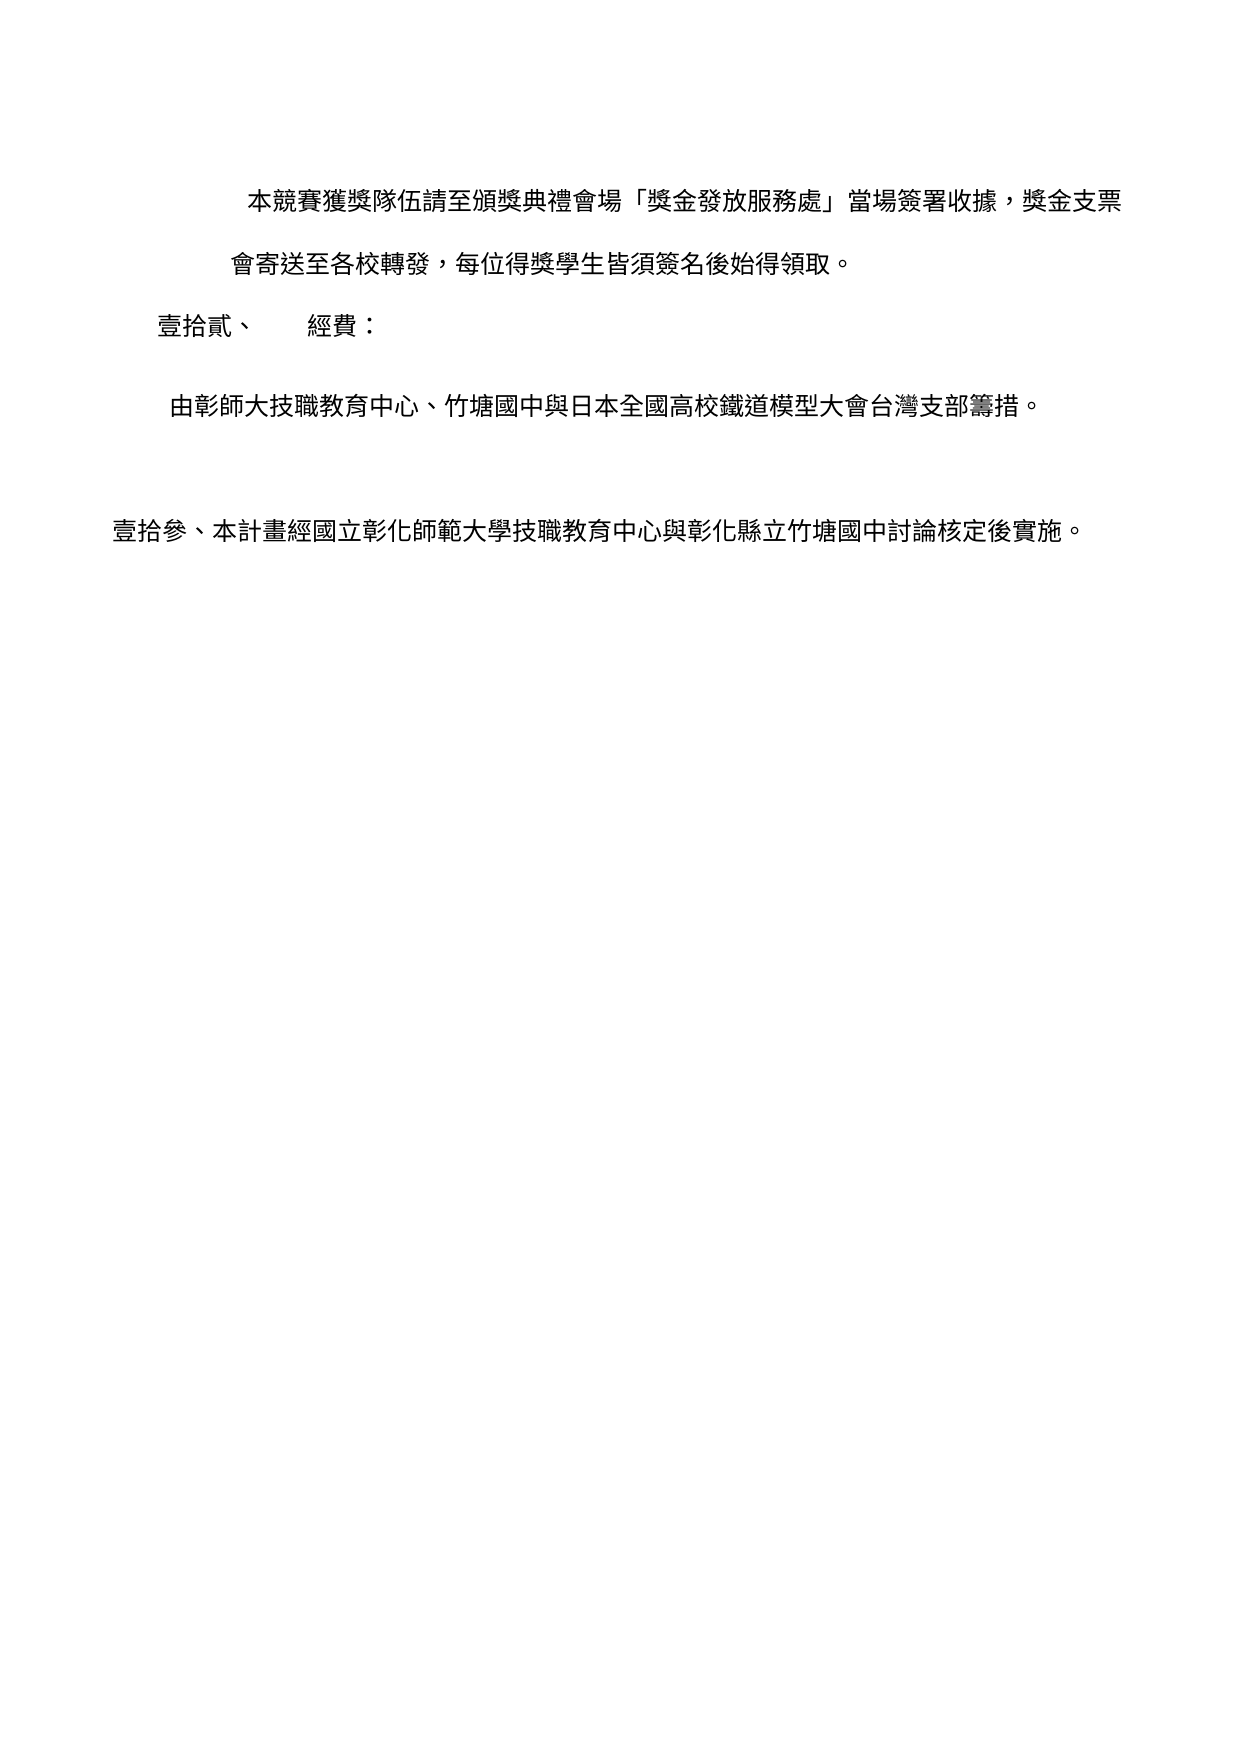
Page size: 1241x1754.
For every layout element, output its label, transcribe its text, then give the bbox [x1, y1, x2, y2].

text 本競賽獲獎隊伍請至頒獎典禮會場「獎金發放服務處」當場簽署收據，獎金支票會寄送至各校轉發，每位得獎學生皆須簽名後始得領取。 [127, 158, 1128, 283]
list 經費： [157, 283, 1128, 346]
text 壹拾參、本計畫經國立彰化師範大學技職教育中心與彰化縣立竹塘國中討論核定後實施。 [112, 487, 1128, 550]
text 由彰師大技職教育中心、竹塘國中與日本全國高校鐵道模型大會台灣支部籌措。 [169, 362, 1128, 425]
